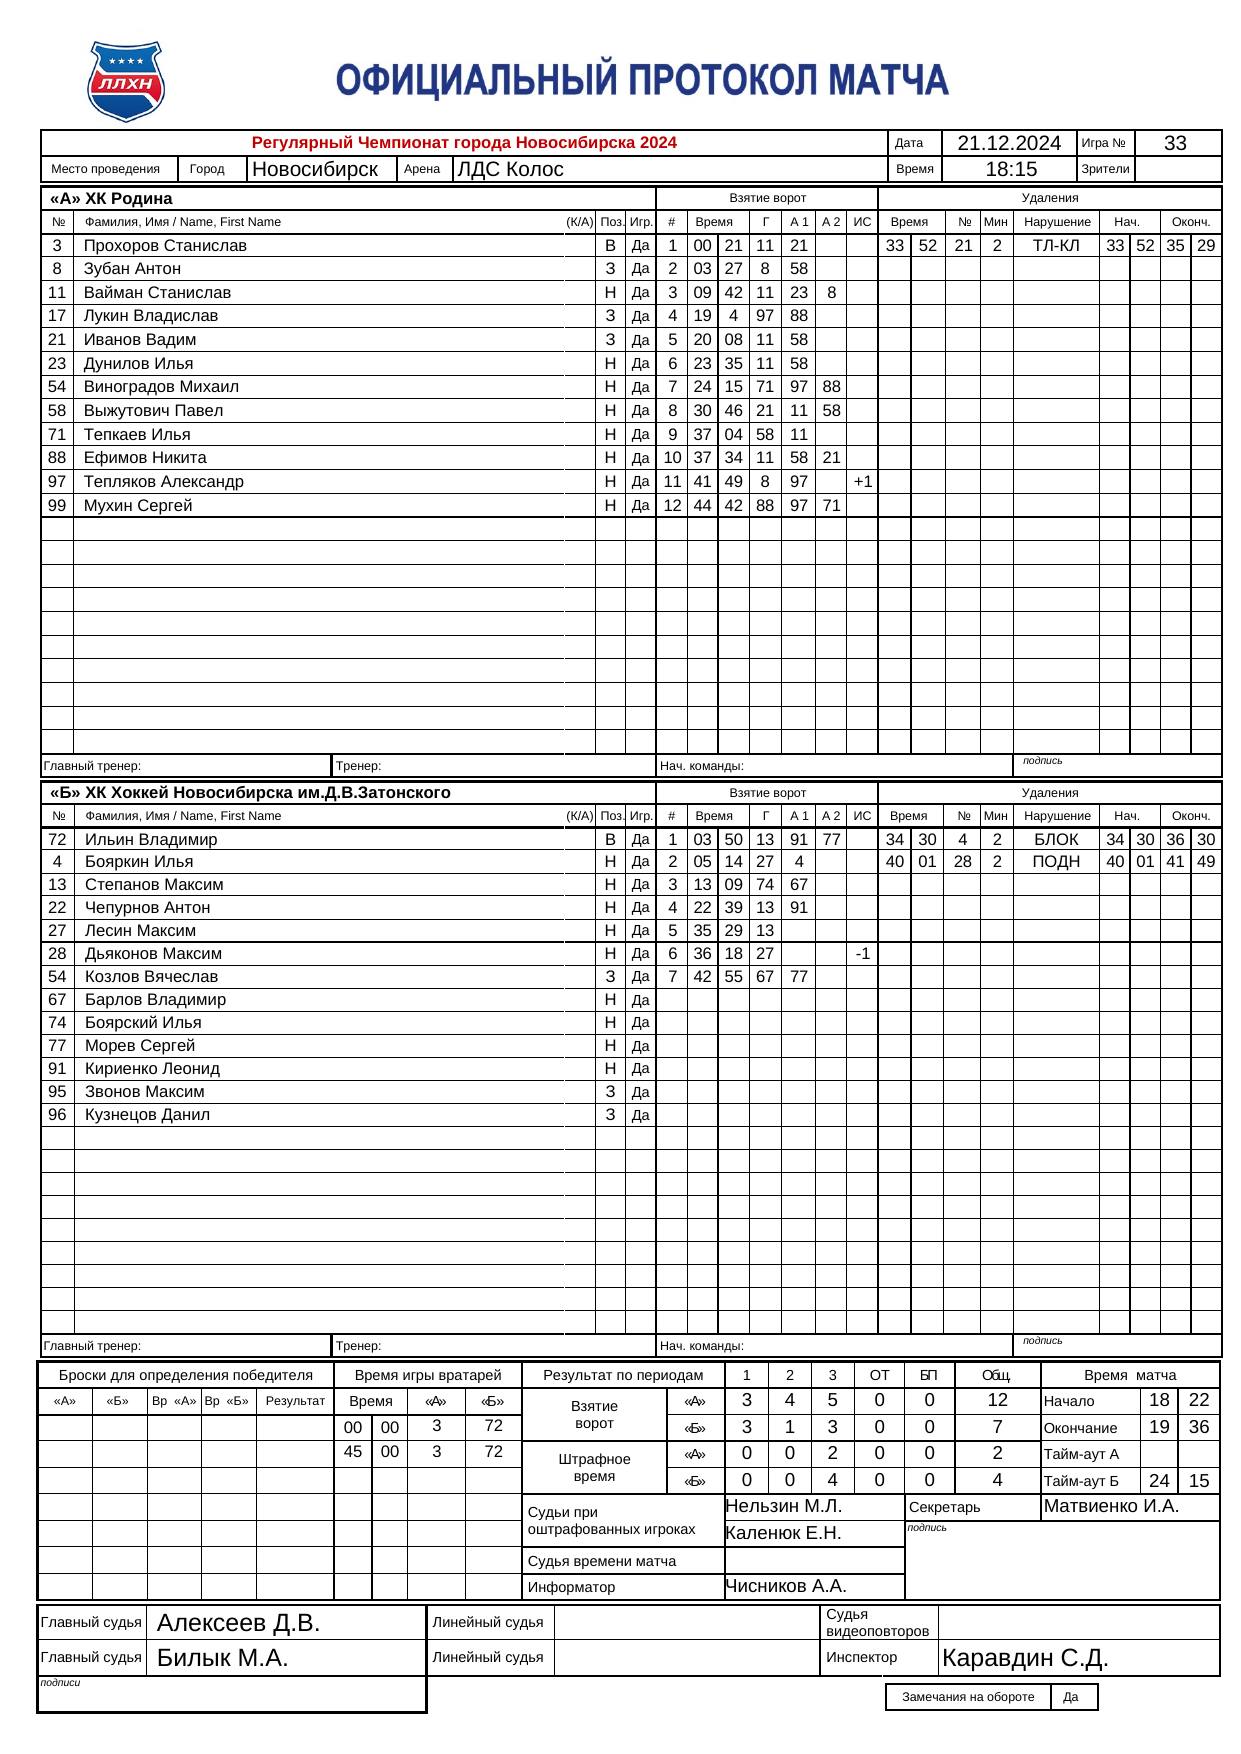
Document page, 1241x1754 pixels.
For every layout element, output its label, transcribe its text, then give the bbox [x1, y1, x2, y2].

table_header Дата [889, 131, 941, 155]
table_cell [657, 707, 687, 729]
table_cell [202, 1441, 256, 1467]
table_cell 09 [719, 874, 749, 895]
table_cell Да [626, 281, 655, 303]
table_cell 19 [688, 305, 717, 327]
table_cell [944, 989, 980, 1011]
table_cell [657, 588, 687, 611]
table_cell [782, 1219, 815, 1241]
table_cell [596, 1196, 625, 1218]
table_cell [1014, 588, 1099, 611]
table_cell [816, 1311, 846, 1333]
table_cell [1192, 1035, 1221, 1057]
table_cell Лукин Владислав [74, 305, 564, 327]
table_cell 14 [719, 850, 749, 872]
table_cell 0 [855, 1389, 904, 1413]
table_cell 58 [750, 423, 781, 445]
table_cell [816, 1288, 846, 1310]
table_cell [335, 1574, 371, 1599]
table_cell [202, 1468, 256, 1493]
table_cell [847, 636, 877, 658]
table_cell З [596, 966, 625, 987]
table_cell [657, 636, 687, 658]
table_cell [847, 829, 877, 849]
table_cell [42, 730, 73, 753]
table_cell [42, 1311, 74, 1333]
table_cell [782, 920, 815, 941]
table_cell Каленюк Е.Н. [726, 1521, 904, 1546]
table_cell [555, 1606, 819, 1639]
table_cell [688, 1081, 717, 1103]
table_cell [1131, 1173, 1160, 1195]
table_cell [1161, 399, 1190, 422]
table_cell [847, 328, 877, 351]
table_cell [847, 896, 877, 918]
table_cell [944, 1173, 980, 1195]
table_cell 8 [42, 257, 73, 280]
table_cell [912, 730, 945, 753]
table_cell [816, 896, 846, 918]
table_cell [1192, 257, 1221, 280]
table_cell [944, 1058, 980, 1079]
table_cell [1100, 305, 1129, 327]
table_cell [1014, 328, 1099, 351]
table_cell [1014, 659, 1099, 682]
table_cell 71 [816, 494, 846, 516]
table_cell [1100, 588, 1129, 611]
table_cell [1161, 1058, 1190, 1079]
table_cell [257, 1416, 333, 1440]
table_cell [879, 943, 910, 964]
table_cell 11 [782, 423, 815, 445]
table_cell 0 [769, 1442, 811, 1467]
table_cell Ильин Владимир [75, 829, 564, 849]
table_cell [626, 707, 655, 729]
table_cell 0 [855, 1442, 904, 1467]
table_cell № [946, 211, 980, 233]
table_cell [981, 1150, 1013, 1172]
table_cell # [657, 211, 687, 233]
table_cell [74, 612, 564, 634]
table_cell 58 [816, 399, 846, 422]
table_cell Н [596, 1058, 625, 1079]
table_cell [1014, 1288, 1099, 1310]
table_cell 49 [1192, 850, 1221, 872]
table_cell [944, 1242, 980, 1264]
table_cell [1131, 943, 1160, 964]
table_cell 41 [688, 470, 717, 493]
table_cell [912, 1219, 943, 1241]
table_cell Да [626, 257, 655, 280]
table_header 33 [1136, 131, 1221, 155]
table_cell [981, 399, 1013, 422]
table_cell [847, 683, 877, 706]
table_cell [657, 683, 687, 706]
table_cell [981, 257, 1013, 280]
table_cell 21 [719, 235, 749, 256]
table_cell [657, 1196, 687, 1218]
table_cell [688, 565, 717, 587]
table_cell 23 [688, 352, 717, 374]
table_cell Нельзин М.Л. [726, 1495, 904, 1520]
table_cell [1192, 423, 1221, 445]
table_cell [688, 989, 717, 1011]
table_cell [565, 1104, 595, 1126]
table_cell [816, 518, 846, 540]
table_cell [688, 1058, 717, 1079]
table_cell [1192, 874, 1221, 895]
table_cell [408, 1521, 465, 1546]
table_cell [1161, 730, 1190, 753]
table_cell [1161, 612, 1190, 634]
table_cell Н [596, 376, 625, 398]
table_cell [1014, 1127, 1099, 1149]
table_cell [981, 683, 1013, 706]
table_cell [74, 730, 564, 753]
table_cell 8 [750, 257, 781, 280]
table_cell [1192, 1242, 1221, 1264]
table_cell Да [626, 1035, 655, 1057]
table_cell [816, 730, 846, 753]
table_cell [42, 1242, 74, 1264]
table_cell [816, 943, 846, 964]
table_cell 74 [42, 1012, 74, 1033]
table_cell [912, 588, 945, 611]
table_cell 3 [812, 1415, 854, 1440]
table_cell Н [596, 446, 625, 469]
table_cell [946, 399, 980, 422]
table_cell [719, 1242, 749, 1264]
table_cell 11 [782, 399, 815, 422]
table_cell 24 [688, 376, 717, 398]
table_cell 19 [1141, 1415, 1177, 1440]
table_cell [626, 730, 655, 753]
table_cell 40 [1100, 850, 1129, 872]
table_cell Время [879, 805, 943, 826]
table_cell [42, 612, 73, 634]
table_cell [1192, 1196, 1221, 1218]
table_cell [596, 1219, 625, 1241]
table_cell [912, 707, 945, 729]
table_cell 11 [42, 281, 73, 303]
table_cell [596, 1242, 625, 1264]
table_cell 01 [1131, 850, 1160, 872]
table_cell Дьяконов Максим [75, 943, 564, 964]
table_cell [719, 612, 749, 634]
table_cell [847, 1035, 877, 1057]
table_cell 9 [657, 423, 687, 445]
table_cell Да [626, 399, 655, 422]
table_cell [912, 399, 945, 422]
table_cell [981, 636, 1013, 658]
table_cell 88 [42, 446, 73, 469]
table_cell 44 [688, 494, 717, 516]
table_cell [719, 1104, 749, 1126]
table_cell Кузнецов Данил [75, 1104, 564, 1126]
table_cell [257, 1441, 333, 1467]
table_cell [719, 518, 749, 540]
table_cell [565, 1288, 595, 1310]
table_cell З [596, 328, 625, 351]
table_cell Тепкаев Илья [74, 423, 564, 445]
table_cell [1161, 943, 1190, 964]
table_cell [1131, 1081, 1160, 1103]
table_cell 2 [956, 1442, 1040, 1467]
table_cell 71 [750, 376, 781, 398]
table_cell [1014, 1012, 1099, 1033]
table_cell [944, 943, 980, 964]
table_cell 3 [657, 874, 687, 895]
table_cell Да [626, 494, 655, 516]
table_cell [750, 1242, 781, 1264]
table_cell [816, 659, 846, 682]
table_cell [1161, 1288, 1190, 1310]
table_cell [981, 328, 1013, 351]
table_cell [1141, 1441, 1177, 1467]
table_cell 0 [726, 1442, 768, 1467]
table_cell [565, 235, 595, 256]
table_cell Н [596, 989, 625, 1011]
table_cell [1131, 683, 1160, 706]
table_cell Н [596, 281, 625, 303]
table_cell Нач. [1100, 211, 1160, 233]
table_cell 33 [879, 235, 910, 256]
table_cell [879, 874, 910, 895]
table_cell Вайман Станислав [74, 281, 564, 303]
table_cell 11 [750, 281, 781, 303]
table_cell [1192, 896, 1221, 918]
table_cell [981, 470, 1013, 493]
table_cell [912, 328, 945, 351]
table_cell [981, 1265, 1013, 1287]
table_cell [944, 1196, 980, 1218]
table_cell Да [626, 1058, 655, 1079]
table_cell 37 [688, 446, 717, 469]
table_cell [719, 707, 749, 729]
table_cell [657, 1311, 687, 1333]
table_cell [1014, 1150, 1099, 1172]
table_cell [596, 588, 625, 611]
table_cell 4 [657, 305, 687, 327]
table_cell [657, 1058, 687, 1079]
table_cell [565, 376, 595, 398]
table_cell [816, 1012, 846, 1033]
table_cell ТЛ-КЛ [1014, 235, 1099, 256]
table_cell [719, 588, 749, 611]
table_cell [1131, 874, 1160, 895]
table_cell [981, 1173, 1013, 1195]
table_cell [1161, 1012, 1190, 1033]
table_cell [946, 565, 980, 587]
table_cell 18 [719, 943, 749, 964]
table_cell [750, 1173, 781, 1195]
table_cell [93, 1574, 147, 1599]
table_cell [912, 989, 943, 1011]
table_cell [657, 1288, 687, 1310]
table_cell А 2 [816, 805, 846, 826]
table_cell 27 [42, 920, 74, 941]
table_cell [688, 1104, 717, 1126]
table_cell [466, 1547, 521, 1573]
table_cell [816, 989, 846, 1011]
table_cell [782, 636, 815, 658]
table_cell 40 [879, 850, 910, 872]
table_cell [1131, 730, 1160, 753]
table_cell [782, 1311, 815, 1333]
table_cell Виноградов Михаил [74, 376, 564, 398]
table_cell [688, 1219, 717, 1241]
table_cell Да [626, 1081, 655, 1103]
table_cell [565, 829, 595, 849]
table_cell [1100, 352, 1129, 374]
table_cell [1161, 1311, 1190, 1333]
table_cell [1161, 446, 1190, 469]
table_cell Судьи при оштрафованных игроках [523, 1495, 724, 1546]
table_cell 4 [769, 1389, 811, 1413]
table_cell [750, 588, 781, 611]
table_cell [257, 1494, 333, 1520]
table_cell [847, 730, 877, 753]
table_cell 13 [750, 896, 781, 918]
table_cell 37 [688, 423, 717, 445]
table_cell [1192, 1081, 1221, 1103]
table_cell [373, 1574, 407, 1599]
table_cell [596, 636, 625, 658]
table_cell 2 [657, 850, 687, 872]
table_cell [981, 1288, 1013, 1310]
table_cell [1014, 257, 1099, 280]
table_cell [408, 1574, 465, 1599]
table_cell [981, 376, 1013, 398]
table_cell [657, 1150, 687, 1172]
table_cell [847, 1242, 877, 1264]
table_cell [565, 588, 595, 611]
table_cell 12 [956, 1389, 1040, 1413]
table_cell [688, 1196, 717, 1218]
table_cell Главный тренер: [42, 1335, 330, 1356]
table_cell Тайм-аут А [1042, 1441, 1140, 1467]
table_cell [719, 989, 749, 1011]
table_cell [981, 305, 1013, 327]
table_cell [657, 612, 687, 634]
table_cell [847, 1265, 877, 1287]
table_cell [847, 1127, 877, 1149]
table_cell [879, 494, 910, 516]
table_cell (К/А) [565, 805, 595, 826]
table_cell [750, 1150, 781, 1172]
table_cell [565, 281, 595, 303]
table_cell [1014, 989, 1099, 1011]
table_cell [1161, 1242, 1190, 1264]
table_cell [688, 1173, 717, 1195]
table_cell [1192, 352, 1221, 374]
table_cell [1100, 966, 1129, 987]
table_cell [912, 1058, 943, 1079]
table_cell [42, 541, 73, 564]
table_cell [688, 636, 717, 658]
table_cell +1 [847, 470, 877, 493]
table_cell [946, 494, 980, 516]
table_cell 42 [719, 494, 749, 516]
table_cell 97 [782, 470, 815, 493]
table_cell 30 [688, 399, 717, 422]
table_cell [1161, 328, 1190, 351]
table_cell 4 [782, 850, 815, 872]
table_cell [202, 1494, 256, 1520]
table_cell [1192, 683, 1221, 706]
table_cell [373, 1521, 407, 1546]
table_cell [816, 1127, 846, 1149]
table_cell [565, 683, 595, 706]
table_cell [428, 1677, 882, 1711]
table_cell [1131, 399, 1160, 422]
table_cell [1014, 376, 1099, 398]
table_cell [879, 588, 910, 611]
table_cell 29 [1192, 235, 1221, 256]
table_cell [816, 1150, 846, 1172]
table_cell [879, 1035, 910, 1057]
table_cell [879, 541, 910, 564]
table_cell [626, 1127, 655, 1149]
table_cell [1161, 1104, 1190, 1126]
table_cell [847, 1012, 877, 1033]
table_cell [565, 565, 595, 587]
table_cell [1192, 1150, 1221, 1172]
table_cell [946, 352, 980, 374]
table_cell Штрафное время [523, 1442, 666, 1493]
table_cell [847, 1219, 877, 1241]
table_cell [847, 281, 877, 303]
table_cell [944, 1012, 980, 1033]
table_cell Главный судья [39, 1606, 146, 1639]
table_cell З [596, 1104, 625, 1126]
table_cell [981, 1242, 1013, 1264]
table_cell [912, 494, 945, 516]
table_cell [657, 1081, 687, 1103]
table_cell [782, 1081, 815, 1103]
table_cell 00 [335, 1416, 371, 1440]
table_cell [1131, 1196, 1160, 1218]
table_cell [750, 1311, 781, 1333]
table_cell [719, 1265, 749, 1287]
table_cell [879, 920, 910, 941]
table_cell 99 [42, 494, 73, 516]
table_cell [981, 541, 1013, 564]
table_cell [1192, 636, 1221, 658]
table_cell [626, 612, 655, 634]
table_cell Да [626, 1104, 655, 1126]
table_cell Мухин Сергей [74, 494, 564, 516]
table_cell подписи [39, 1677, 425, 1711]
table_cell 36 [1161, 829, 1190, 849]
table_cell [981, 352, 1013, 374]
table_cell [657, 1173, 687, 1195]
table_cell Зубан Антон [74, 257, 564, 280]
table_cell [981, 1311, 1013, 1333]
table_cell Нарушение [1014, 805, 1099, 826]
table_cell 77 [42, 1035, 74, 1057]
table_cell 50 [719, 829, 749, 849]
table_cell [1014, 399, 1099, 422]
table_cell [1100, 281, 1129, 303]
table_cell [847, 257, 877, 280]
table_cell Время [335, 1389, 407, 1413]
table_cell [946, 470, 980, 493]
table_cell [879, 707, 910, 729]
table_cell 54 [42, 966, 74, 987]
table_cell 0 [905, 1389, 954, 1413]
table_cell 08 [719, 328, 749, 351]
table_cell 15 [1179, 1468, 1219, 1493]
table_cell [42, 659, 73, 682]
table_cell [946, 281, 980, 303]
table_cell [596, 1265, 625, 1287]
table_cell Да [626, 352, 655, 374]
table_cell [750, 707, 781, 729]
table_cell [912, 920, 943, 941]
table_cell 11 [750, 352, 781, 374]
table_cell [1161, 494, 1190, 516]
table_cell [1100, 518, 1129, 540]
table_cell Матвиенко И.А. [1042, 1495, 1219, 1520]
table_cell [879, 1173, 910, 1195]
table_cell [148, 1468, 201, 1493]
table_cell [946, 683, 980, 706]
table_cell [1161, 305, 1190, 327]
table_cell Да [626, 829, 655, 849]
table_cell [944, 1104, 980, 1126]
table_cell [981, 730, 1013, 753]
table_cell [879, 305, 910, 327]
table_cell [981, 920, 1013, 941]
table_cell [1014, 423, 1099, 445]
table_cell [1192, 659, 1221, 682]
table_cell [816, 235, 846, 256]
table_cell [75, 1265, 564, 1287]
table_cell Линейный судья [428, 1640, 554, 1675]
table_cell [750, 1219, 781, 1241]
table_cell [879, 1265, 910, 1287]
table_cell В [596, 235, 625, 256]
table_cell Да [626, 446, 655, 469]
table_cell [596, 518, 625, 540]
table_cell Г [750, 805, 781, 826]
table_cell [657, 659, 687, 682]
table_cell [1100, 874, 1129, 895]
table_cell Вр «Б» [202, 1389, 256, 1413]
table_cell [688, 683, 717, 706]
table_cell [466, 1574, 521, 1599]
table_header Взятие ворот [657, 188, 877, 209]
table_cell [565, 659, 595, 682]
table_cell [782, 659, 815, 682]
table_cell «А» [408, 1389, 465, 1413]
table_header 2 [769, 1363, 811, 1387]
table_cell [879, 1127, 910, 1149]
table_cell [912, 1288, 943, 1310]
table_cell Новосибирск [248, 157, 396, 181]
table_cell [750, 989, 781, 1011]
table_cell Морев Сергей [75, 1035, 564, 1057]
table_cell -1 [847, 943, 877, 964]
table_cell Тренер: [333, 755, 655, 776]
table_cell [1014, 494, 1099, 516]
table_cell [750, 1035, 781, 1057]
table_cell Н [596, 920, 625, 941]
table_cell [565, 1219, 595, 1241]
table_cell [565, 1311, 595, 1333]
table_cell [596, 659, 625, 682]
table_cell Результат [257, 1389, 333, 1413]
table_cell [1131, 920, 1160, 941]
table_cell [847, 1104, 877, 1126]
table_cell [1161, 683, 1190, 706]
table_cell [1100, 659, 1129, 682]
table_cell [565, 1012, 595, 1033]
table_header Время игры вратарей [335, 1363, 521, 1387]
table_cell [719, 1173, 749, 1195]
table_cell [750, 659, 781, 682]
table_cell 2 [657, 257, 687, 280]
table_cell 0 [855, 1415, 904, 1440]
table_cell [816, 1035, 846, 1057]
table_cell [93, 1494, 147, 1520]
table_cell Каравдин С.Д. [939, 1640, 1219, 1675]
table_cell [39, 1547, 92, 1573]
table_cell [1131, 1035, 1160, 1057]
table_cell [565, 943, 595, 964]
table_cell [688, 1242, 717, 1264]
table_cell [912, 352, 945, 374]
table_cell Да [626, 470, 655, 493]
table_cell [981, 1058, 1013, 1079]
table_header БП [905, 1363, 954, 1387]
table_cell [719, 1081, 749, 1103]
table_cell [1161, 989, 1190, 1011]
table_cell [946, 518, 980, 540]
table_cell [148, 1441, 201, 1467]
table_cell Козлов Вячеслав [75, 966, 564, 987]
table_cell [879, 399, 910, 422]
table_cell [816, 352, 846, 374]
table_cell [944, 1288, 980, 1310]
table_cell [782, 707, 815, 729]
table_cell 88 [816, 376, 846, 398]
table_cell [782, 1242, 815, 1264]
table_cell 8 [750, 470, 781, 493]
table_cell [816, 305, 846, 327]
table_cell [946, 423, 980, 445]
table_cell [596, 1127, 625, 1149]
table_cell [657, 1242, 687, 1264]
table_cell [75, 1150, 564, 1172]
table_cell [912, 874, 943, 895]
table_cell [1100, 1242, 1129, 1264]
table_cell [1014, 730, 1099, 753]
table_header 3 [812, 1363, 854, 1387]
table_cell [816, 612, 846, 634]
table_cell [1014, 636, 1099, 658]
table_cell [782, 565, 815, 587]
table_cell Судья времени матча [523, 1548, 724, 1573]
table_cell [626, 1150, 655, 1172]
table_cell 3 [42, 235, 73, 256]
table_cell [912, 281, 945, 303]
table_cell [1192, 1127, 1221, 1149]
table_cell [1161, 352, 1190, 374]
table_cell [688, 730, 717, 753]
table_cell [335, 1547, 371, 1573]
table_cell 0 [905, 1415, 954, 1440]
table_cell 11 [750, 235, 781, 256]
table_cell [981, 518, 1013, 540]
table_cell [816, 470, 846, 493]
table_cell 23 [42, 352, 73, 374]
table_cell [1014, 446, 1099, 469]
table_cell [1192, 707, 1221, 729]
table_cell 39 [719, 896, 749, 918]
table_cell [719, 541, 749, 564]
table_cell [1161, 1196, 1190, 1218]
table_cell [688, 1288, 717, 1310]
table_cell [1161, 707, 1190, 729]
table_cell [565, 257, 595, 280]
table_cell [408, 1494, 465, 1520]
table_cell [879, 1058, 910, 1079]
table_cell подпись [906, 1522, 1219, 1599]
table_cell [750, 1196, 781, 1218]
table_cell [981, 494, 1013, 516]
table_cell [657, 541, 687, 564]
table_cell [981, 1081, 1013, 1103]
table_cell [816, 257, 846, 280]
table_cell 91 [782, 829, 815, 849]
table_cell 1 [657, 235, 687, 256]
table_cell [1161, 1127, 1190, 1149]
table_cell [816, 1196, 846, 1218]
table_cell [750, 541, 781, 564]
table_cell [1161, 257, 1190, 280]
table_cell [847, 1081, 877, 1103]
table_cell [847, 565, 877, 587]
table_cell [565, 328, 595, 351]
table_cell [782, 1196, 815, 1218]
table_cell [1192, 1058, 1221, 1079]
table_cell [816, 1173, 846, 1195]
table_cell [847, 399, 877, 422]
table_cell [1192, 1173, 1221, 1195]
table_cell А 1 [782, 805, 815, 826]
table_cell (К/А) [565, 211, 595, 233]
table_cell Бояркин Илья [75, 850, 564, 872]
table_cell [944, 1219, 980, 1241]
table_cell 23 [782, 281, 815, 303]
table_cell Нач. команды: [657, 755, 1012, 776]
table_cell [1131, 1012, 1160, 1033]
table_cell [657, 1127, 687, 1149]
table_cell Нач. [1100, 805, 1160, 826]
table_cell [565, 1127, 595, 1149]
table_cell [565, 896, 595, 918]
table_cell [257, 1574, 333, 1599]
table_cell [565, 352, 595, 374]
table_cell [981, 1219, 1013, 1241]
table_cell [750, 1012, 781, 1033]
table_cell [816, 966, 846, 987]
table_cell [42, 518, 73, 540]
table_cell [1100, 1219, 1129, 1241]
table_cell [816, 1219, 846, 1241]
table_cell [944, 1081, 980, 1103]
table_cell [1192, 328, 1221, 351]
table_cell [565, 850, 595, 872]
table_cell [626, 541, 655, 564]
table_cell Чепурнов Антон [75, 896, 564, 918]
table_cell 21 [946, 235, 980, 256]
table_cell 3 [408, 1441, 465, 1467]
table_header Удаления [879, 783, 1221, 803]
table_cell [946, 305, 980, 327]
table_cell [879, 966, 910, 987]
table_cell [912, 636, 945, 658]
table_cell [1179, 1441, 1219, 1467]
table_cell [565, 1196, 595, 1218]
table_cell [719, 636, 749, 658]
table_cell [879, 730, 910, 753]
table_cell [719, 659, 749, 682]
table_cell [1131, 1265, 1160, 1287]
table_cell Поз. [596, 805, 625, 826]
table_cell [981, 966, 1013, 987]
table_cell Кириенко Леонид [75, 1058, 564, 1079]
table_cell 58 [782, 352, 815, 374]
table_cell [1161, 636, 1190, 658]
table_cell [42, 683, 73, 706]
table_cell 1 [769, 1415, 811, 1440]
table_cell [688, 518, 717, 540]
table_cell [657, 1265, 687, 1287]
table_cell [1131, 565, 1160, 587]
table_cell [1161, 518, 1190, 540]
table_cell [1192, 1288, 1221, 1310]
table_cell [847, 1058, 877, 1079]
table_cell [42, 707, 73, 729]
table_cell [879, 518, 910, 540]
table_cell 67 [750, 966, 781, 987]
table_cell [912, 565, 945, 587]
table_cell [1014, 470, 1099, 493]
table_cell 13 [688, 874, 717, 895]
table_cell [626, 1173, 655, 1195]
table_cell [565, 399, 595, 422]
table_cell 2 [981, 829, 1013, 849]
table_cell 21 [816, 446, 846, 469]
table_cell 7 [657, 376, 687, 398]
table_header Замечания на обороте [887, 1685, 1050, 1709]
table_cell [847, 305, 877, 327]
table_cell 24 [1141, 1468, 1177, 1493]
table_cell 3 [726, 1415, 768, 1440]
table_cell [912, 683, 945, 706]
table_cell 11 [750, 328, 781, 351]
table_cell [719, 1219, 749, 1241]
table_cell [912, 541, 945, 564]
table_cell [657, 1219, 687, 1241]
table_cell 29 [719, 920, 749, 941]
table_cell [750, 518, 781, 540]
table_cell [782, 541, 815, 564]
table_cell [335, 1494, 371, 1520]
table_cell 6 [657, 943, 687, 964]
table_cell [1131, 446, 1160, 469]
table_cell [1100, 423, 1129, 445]
table_cell 36 [1179, 1415, 1219, 1440]
table_cell [657, 518, 687, 540]
table_cell [1100, 399, 1129, 422]
table_cell Дунилов Илья [74, 352, 564, 374]
table_cell Время [889, 157, 941, 181]
table_cell [1014, 874, 1099, 895]
table_cell [946, 446, 980, 469]
table_cell [335, 1468, 371, 1493]
table_cell [1192, 989, 1221, 1011]
table_cell [879, 565, 910, 587]
table_cell [688, 1150, 717, 1172]
table_cell 95 [42, 1081, 74, 1103]
table_cell [719, 683, 749, 706]
table_cell № [42, 805, 74, 826]
table_cell Мин [981, 805, 1013, 826]
table_cell [1100, 494, 1129, 516]
table_cell [816, 1058, 846, 1079]
table_cell [847, 352, 877, 374]
table_cell [782, 1012, 815, 1033]
table_cell 4 [812, 1468, 854, 1493]
table_cell [944, 1127, 980, 1149]
table_cell [688, 1035, 717, 1057]
table_cell 36 [688, 943, 717, 964]
table_cell 77 [782, 966, 815, 987]
table_cell 12 [657, 494, 687, 516]
table_cell [1131, 494, 1160, 516]
table_cell 15 [719, 376, 749, 398]
table_cell [879, 896, 910, 918]
table_cell [1161, 966, 1190, 987]
table_cell «А» [668, 1389, 724, 1413]
table_cell [719, 1150, 749, 1172]
table_cell [946, 541, 980, 564]
table_cell [1014, 305, 1099, 327]
table_cell 2 [812, 1442, 854, 1467]
table_cell [75, 1311, 564, 1333]
table_cell [565, 494, 595, 516]
table_cell 74 [750, 874, 781, 895]
table_cell Игр. [626, 211, 655, 233]
table_cell [816, 683, 846, 706]
table_cell [847, 1288, 877, 1310]
table_cell [879, 1196, 910, 1218]
table_header Общ. [956, 1363, 1040, 1387]
table_cell [750, 730, 781, 753]
table_cell [1014, 281, 1099, 303]
table_cell [148, 1494, 201, 1520]
table_cell [782, 1265, 815, 1287]
table_cell [408, 1468, 465, 1493]
table_cell [1131, 1219, 1160, 1241]
table_cell [879, 423, 910, 445]
table_cell 18:15 [943, 157, 1076, 181]
table_cell [657, 1104, 687, 1126]
table_cell 77 [816, 829, 846, 849]
table_cell Время [688, 211, 749, 233]
table_cell [879, 1288, 910, 1310]
table_cell Судья видеоповторов [821, 1606, 938, 1639]
table_cell [879, 352, 910, 374]
table_cell [782, 612, 815, 634]
table_cell [847, 1150, 877, 1172]
table_cell 27 [719, 257, 749, 280]
table_cell [148, 1416, 201, 1440]
table_cell 7 [956, 1415, 1040, 1440]
table_cell Н [596, 943, 625, 964]
table_cell [1131, 423, 1160, 445]
table_cell [1100, 1035, 1129, 1057]
table_cell [1192, 1265, 1221, 1287]
table_cell [946, 659, 980, 682]
table_cell [1161, 470, 1190, 493]
table_cell Игр. [626, 805, 655, 826]
table_cell [981, 1035, 1013, 1057]
table_cell [750, 636, 781, 658]
table_cell [1100, 376, 1129, 398]
table_cell [1014, 541, 1099, 564]
table_cell [1014, 1081, 1099, 1103]
table_cell [466, 1494, 521, 1520]
table_cell [847, 494, 877, 516]
table_cell [596, 1311, 625, 1333]
table_cell [816, 850, 846, 872]
table_cell [879, 1012, 910, 1033]
table_cell [1161, 896, 1190, 918]
table_cell [565, 470, 595, 493]
table_cell Боярский Илья [75, 1012, 564, 1033]
table_cell [565, 966, 595, 987]
table_cell № [944, 805, 980, 826]
table_cell [750, 1081, 781, 1103]
table_cell 52 [1131, 235, 1160, 256]
table_cell [626, 1311, 655, 1333]
table_cell Н [596, 896, 625, 918]
table_cell [565, 730, 595, 753]
table_cell [1100, 896, 1129, 918]
table_cell [912, 612, 945, 634]
table_cell [42, 1288, 74, 1310]
table_cell Н [596, 470, 625, 493]
table_cell «Б» [668, 1415, 724, 1440]
table_cell [782, 1104, 815, 1126]
table_cell 67 [782, 874, 815, 895]
table_cell [719, 565, 749, 587]
table_cell 58 [782, 328, 815, 351]
table_cell [1131, 1104, 1160, 1126]
table_cell [912, 446, 945, 469]
table_cell ИС [847, 805, 877, 826]
table_cell 33 [1100, 235, 1129, 256]
table_cell [626, 683, 655, 706]
table_cell 35 [1161, 235, 1190, 256]
table_cell Да [626, 850, 655, 872]
table_cell З [596, 1081, 625, 1103]
table_cell 2 [981, 235, 1013, 256]
table_cell Да [626, 328, 655, 351]
table_cell [657, 1012, 687, 1033]
table_cell 1 [657, 829, 687, 849]
table_cell Инспектор [821, 1640, 938, 1675]
table_cell [847, 1173, 877, 1195]
table_cell Поз. [596, 211, 625, 233]
table_cell [912, 1196, 943, 1218]
table_cell [1100, 1104, 1129, 1126]
table_cell [1161, 874, 1190, 895]
table_cell [626, 518, 655, 540]
table_cell [42, 1173, 74, 1195]
table_header Регулярный Чемпионат города Новосибирска 2024 [42, 131, 887, 155]
table_header Да [1052, 1685, 1097, 1709]
table_cell [565, 989, 595, 1011]
table_cell [596, 1173, 625, 1195]
table_cell [1014, 1242, 1099, 1264]
table_cell [1014, 920, 1099, 941]
table_cell Да [626, 376, 655, 398]
table_cell [565, 612, 595, 634]
table_cell [944, 1311, 980, 1333]
table_cell [596, 730, 625, 753]
table_cell [1100, 257, 1129, 280]
table_cell 88 [750, 494, 781, 516]
table_cell 72 [42, 829, 74, 849]
table_cell [847, 1311, 877, 1333]
table_cell [1014, 1219, 1099, 1241]
table_cell [1014, 896, 1099, 918]
table_cell 13 [750, 920, 781, 941]
table_cell [1100, 328, 1129, 351]
table_cell БЛОК [1014, 829, 1099, 849]
table_cell [879, 612, 910, 634]
table_cell [782, 683, 815, 706]
table_cell [93, 1468, 147, 1493]
table_cell [946, 588, 980, 611]
table_cell ИС [847, 211, 877, 233]
table_cell 04 [719, 423, 749, 445]
table_cell [688, 1265, 717, 1287]
table_cell 3 [408, 1416, 465, 1440]
table_cell [816, 588, 846, 611]
table_cell [1161, 659, 1190, 682]
table_header 1 [726, 1363, 768, 1387]
table_cell [944, 874, 980, 895]
table_cell [1014, 707, 1099, 729]
table_cell 28 [42, 943, 74, 964]
table_cell 0 [855, 1468, 904, 1493]
table_cell [1100, 1265, 1129, 1287]
table_cell [1100, 1012, 1129, 1033]
table_cell [688, 541, 717, 564]
table_cell 97 [42, 470, 73, 493]
table_cell [879, 281, 910, 303]
table_cell [688, 588, 717, 611]
table_cell [879, 1219, 910, 1241]
table_cell 28 [944, 850, 980, 872]
table_cell Информатор [523, 1575, 724, 1599]
table_cell 96 [42, 1104, 74, 1126]
table_cell [719, 1058, 749, 1079]
table_cell [847, 235, 877, 256]
table_cell [912, 1035, 943, 1057]
table_cell 13 [750, 829, 781, 849]
table_cell [879, 1311, 910, 1333]
table_cell [782, 1288, 815, 1310]
table_cell [1131, 1127, 1160, 1149]
table_cell [1014, 518, 1099, 540]
table_cell # [657, 805, 687, 826]
table_cell [1131, 966, 1160, 987]
table_cell [981, 1127, 1013, 1149]
table_cell [1100, 565, 1129, 587]
table_cell [93, 1547, 147, 1573]
table_cell [912, 896, 943, 918]
table_cell [74, 683, 564, 706]
table_cell Г [750, 211, 781, 233]
table_cell [626, 565, 655, 587]
table_cell [912, 1081, 943, 1103]
table_cell [42, 565, 73, 587]
table_cell 72 [466, 1441, 521, 1467]
table_cell [1100, 1311, 1129, 1333]
table_cell Выжутович Павел [74, 399, 564, 422]
table_cell [688, 1311, 717, 1333]
table_cell «А» [668, 1442, 724, 1467]
table_cell [1131, 328, 1160, 351]
table_cell [596, 683, 625, 706]
table_cell [596, 707, 625, 729]
table_cell [565, 1081, 595, 1103]
table_cell [944, 1265, 980, 1287]
table_cell [565, 305, 595, 327]
table_cell [565, 1173, 595, 1195]
table_cell [1161, 565, 1190, 587]
table_cell [1192, 446, 1221, 469]
table_cell [981, 707, 1013, 729]
table_cell 01 [912, 850, 943, 872]
table_cell [202, 1547, 256, 1573]
table_cell [879, 470, 910, 493]
table_cell [1161, 1173, 1190, 1195]
table_cell [1131, 989, 1160, 1011]
table_cell «Б » [466, 1389, 521, 1413]
table_cell Да [626, 966, 655, 987]
table_cell [565, 1265, 595, 1287]
table_cell [946, 612, 980, 634]
table_cell [1131, 352, 1160, 374]
table_cell 03 [688, 829, 717, 849]
table_cell [75, 1173, 564, 1195]
table_cell [335, 1521, 371, 1546]
table_cell [42, 588, 73, 611]
table_cell [981, 989, 1013, 1011]
table_header 21.12.2024 [943, 131, 1076, 155]
table_cell [912, 1173, 943, 1195]
table_cell [1192, 1104, 1221, 1126]
table_cell [1192, 612, 1221, 634]
table_cell 52 [912, 235, 945, 256]
table_cell [1100, 446, 1129, 469]
table_cell 20 [688, 328, 717, 351]
table_cell 10 [657, 446, 687, 469]
table_cell [565, 541, 595, 564]
table_cell [1100, 683, 1129, 706]
table_cell Начало [1042, 1389, 1140, 1413]
table_cell [816, 707, 846, 729]
table_cell [847, 446, 877, 469]
table_cell [1014, 352, 1099, 374]
table_cell [1131, 588, 1160, 611]
table_cell [782, 1127, 815, 1149]
table_cell [565, 446, 595, 469]
table_cell [1100, 1058, 1129, 1079]
table_cell [816, 874, 846, 895]
table_cell [879, 376, 910, 398]
table_cell Да [626, 989, 655, 1011]
table_cell 4 [657, 896, 687, 918]
table_cell [1100, 920, 1129, 941]
table_cell [1161, 1265, 1190, 1287]
table_cell [202, 1574, 256, 1599]
table_cell [719, 1035, 749, 1057]
table_cell 41 [1161, 850, 1190, 872]
table_cell [466, 1521, 521, 1546]
table_cell [847, 376, 877, 398]
table_cell 11 [657, 470, 687, 493]
table_cell [148, 1547, 201, 1573]
table_cell [1192, 376, 1221, 398]
table_cell [373, 1468, 407, 1493]
table_cell Барлов Владимир [75, 989, 564, 1011]
table_cell [750, 565, 781, 587]
table_cell [1014, 966, 1099, 987]
table_cell Алексеев Д.В. [147, 1606, 425, 1639]
table_cell 4 [956, 1468, 1040, 1493]
table_cell [74, 636, 564, 658]
table_cell [750, 1058, 781, 1079]
table_cell 2 [981, 850, 1013, 872]
table_cell [565, 1058, 595, 1079]
table_cell [883, 1677, 1220, 1681]
table_cell [981, 446, 1013, 469]
table_cell [847, 588, 877, 611]
table_cell [408, 1547, 465, 1573]
table_cell Н [596, 352, 625, 374]
table_cell [373, 1494, 407, 1520]
table_cell 00 [373, 1441, 407, 1467]
table_cell [912, 1311, 943, 1333]
table_cell Взятие ворот [523, 1389, 666, 1440]
table_cell [782, 943, 815, 964]
table_cell [719, 730, 749, 753]
table_cell 35 [719, 352, 749, 374]
table_cell [1131, 659, 1160, 682]
table_cell [1100, 541, 1129, 564]
table_cell 00 [688, 235, 717, 256]
table_cell [981, 588, 1013, 611]
table_cell Да [626, 235, 655, 256]
table_cell [1131, 1150, 1160, 1172]
table_cell 22 [688, 896, 717, 918]
table_cell [626, 659, 655, 682]
table_cell [596, 565, 625, 587]
table_cell [719, 1127, 749, 1149]
table_cell [816, 920, 846, 941]
table_cell [596, 1150, 625, 1172]
table_cell [879, 1104, 910, 1126]
table_cell [1131, 612, 1160, 634]
table_cell [93, 1521, 147, 1546]
table_cell [782, 730, 815, 753]
table_cell Арена [398, 157, 452, 181]
table_cell [816, 636, 846, 658]
table_header Удаления [879, 188, 1221, 209]
table_cell [657, 730, 687, 753]
table_cell [944, 1150, 980, 1172]
table_cell Н [596, 850, 625, 872]
table_cell [946, 376, 980, 398]
table_cell [1192, 1311, 1221, 1333]
table_cell [1100, 1196, 1129, 1218]
table_cell [657, 565, 687, 587]
table_cell 54 [42, 376, 73, 398]
table_cell [719, 1196, 749, 1218]
table_header Время матча [1042, 1363, 1219, 1387]
table_cell [1131, 1058, 1160, 1079]
table_cell [373, 1547, 407, 1573]
table_cell 72 [466, 1416, 521, 1440]
table_cell [847, 989, 877, 1011]
table_cell [39, 1574, 92, 1599]
table_cell [750, 1265, 781, 1287]
table_cell [944, 1035, 980, 1057]
table_header «А» ХК Родина [42, 188, 655, 209]
table_cell [981, 423, 1013, 445]
table_cell [816, 1242, 846, 1264]
table_cell Фамилия, Имя / Name, First Name [74, 211, 565, 233]
table_cell Н [596, 399, 625, 422]
table_cell [1014, 1035, 1099, 1057]
table_cell [1100, 470, 1129, 493]
table_cell [1131, 376, 1160, 398]
table_cell [1192, 1012, 1221, 1033]
table_cell [42, 1150, 74, 1172]
table_cell [626, 636, 655, 658]
table_cell [1131, 707, 1160, 729]
table_cell Город [179, 157, 246, 181]
table_cell 17 [42, 305, 73, 327]
table_cell 4 [719, 305, 749, 327]
table_cell 8 [816, 281, 846, 303]
table_cell [912, 1242, 943, 1264]
table_cell 21 [750, 399, 781, 422]
table_cell [879, 1150, 910, 1172]
table_cell [42, 636, 73, 658]
table_cell [257, 1521, 333, 1546]
table_cell [912, 659, 945, 682]
table_cell [879, 257, 910, 280]
table_cell [1192, 943, 1221, 964]
table_cell [74, 518, 564, 540]
table_cell [1161, 1219, 1190, 1241]
table_cell [1014, 1265, 1099, 1287]
table_header «Б» ХК Хоккей Новосибирска им.Д.В.Затонского [42, 783, 655, 803]
table_cell [1161, 281, 1190, 303]
table_cell [39, 1468, 92, 1493]
table_cell 11 [750, 446, 781, 469]
table_cell Да [626, 943, 655, 964]
table_cell [946, 707, 980, 729]
table_cell 3 [726, 1389, 768, 1413]
table_cell 4 [42, 850, 74, 872]
table_cell Да [626, 423, 655, 445]
table_cell [847, 966, 877, 987]
table_cell 71 [42, 423, 73, 445]
table_cell Да [626, 896, 655, 918]
table_cell 42 [688, 966, 717, 987]
table_cell [782, 1150, 815, 1172]
table_cell ЛДС Колос [454, 157, 887, 181]
table_cell [847, 874, 877, 895]
table_cell [1131, 518, 1160, 540]
table_cell Главный тренер: [42, 755, 330, 776]
table_cell [565, 707, 595, 729]
table_cell [202, 1521, 256, 1546]
table_cell [782, 989, 815, 1011]
picture [5, 28, 1179, 129]
table_cell Да [626, 874, 655, 895]
table_header Игра № [1078, 131, 1134, 155]
table_cell [981, 943, 1013, 964]
table_cell [1136, 157, 1221, 181]
table_cell З [596, 305, 625, 327]
table_cell [148, 1521, 201, 1546]
table_cell 46 [719, 399, 749, 422]
table_cell [42, 1265, 74, 1287]
table_cell Н [596, 1012, 625, 1033]
table_cell [1192, 470, 1221, 493]
table_cell [1131, 305, 1160, 327]
table_cell [565, 518, 595, 540]
table_cell [939, 1606, 1219, 1639]
table_cell [1131, 257, 1160, 280]
table_cell Да [626, 1012, 655, 1033]
table_cell [42, 1127, 74, 1149]
table_cell [816, 1104, 846, 1126]
table_cell [847, 850, 877, 872]
table_cell [74, 541, 564, 564]
table_cell [847, 707, 877, 729]
table_cell [981, 1196, 1013, 1218]
table_cell [74, 565, 564, 587]
table_cell [1014, 1311, 1099, 1333]
table_cell «Б» [668, 1468, 724, 1493]
table_cell 34 [719, 446, 749, 469]
table_cell [148, 1574, 201, 1599]
table_cell 22 [42, 896, 74, 918]
table_cell Н [596, 874, 625, 895]
table_cell [257, 1468, 333, 1493]
table_cell [1131, 636, 1160, 658]
table_cell [1100, 1081, 1129, 1103]
table_cell [1131, 1242, 1160, 1264]
table_cell [782, 588, 815, 611]
table_cell 6 [657, 352, 687, 374]
table_cell [626, 1265, 655, 1287]
table_cell Н [596, 1035, 625, 1057]
table_cell Оконч. [1161, 805, 1221, 826]
table_cell [847, 659, 877, 682]
table_cell [657, 989, 687, 1011]
table_cell [981, 896, 1013, 918]
table_cell [688, 659, 717, 682]
table_cell Звонов Максим [75, 1081, 564, 1103]
table_cell [565, 920, 595, 941]
table_cell 7 [657, 966, 687, 987]
table_cell [782, 518, 815, 540]
table_cell 00 [373, 1416, 407, 1440]
table_cell Тренер: [333, 1335, 655, 1356]
table_cell [750, 683, 781, 706]
table_cell Прохоров Станислав [74, 235, 564, 256]
table_cell [912, 470, 945, 493]
table_cell [202, 1416, 256, 1440]
table_cell 30 [912, 829, 943, 849]
table_cell 97 [750, 305, 781, 327]
table_cell [912, 1150, 943, 1172]
table_cell [1161, 423, 1190, 445]
table_cell [847, 1196, 877, 1218]
table_cell [565, 423, 595, 445]
table_cell [879, 683, 910, 706]
table_cell [657, 1035, 687, 1057]
table_cell Тепляков Александр [74, 470, 564, 493]
table_cell 0 [769, 1468, 811, 1493]
table_cell 30 [1131, 829, 1160, 849]
table_cell Иванов Вадим [74, 328, 564, 351]
table_cell [688, 612, 717, 634]
table_cell [981, 1012, 1013, 1033]
table_cell [879, 1081, 910, 1103]
table_cell [1014, 1104, 1099, 1126]
table_cell 35 [688, 920, 717, 941]
table_cell 34 [879, 829, 910, 849]
table_cell [912, 257, 945, 280]
table_cell подпись [1014, 1335, 1221, 1356]
table_cell 5 [812, 1389, 854, 1413]
table_cell 21 [42, 328, 73, 351]
table_cell [74, 588, 564, 611]
table_cell [1100, 1150, 1129, 1172]
table_cell 88 [782, 305, 815, 327]
table_cell Время [879, 211, 945, 233]
table_cell [1131, 281, 1160, 303]
table_cell [719, 1288, 749, 1310]
table_cell [1014, 1196, 1099, 1218]
table_cell [912, 1127, 943, 1149]
table_cell З [596, 257, 625, 280]
table_cell Мин [981, 211, 1013, 233]
table_cell [1100, 943, 1129, 964]
table_header Результат по периодам [523, 1363, 724, 1387]
table_cell [75, 1242, 564, 1264]
table_cell [944, 920, 980, 941]
table_cell [912, 305, 945, 327]
table_cell Оконч. [1161, 211, 1221, 233]
table_cell [626, 1288, 655, 1310]
table_cell 13 [42, 874, 74, 895]
table_cell Н [596, 494, 625, 516]
table_cell [981, 281, 1013, 303]
table_cell [1192, 920, 1221, 941]
table_cell 97 [782, 376, 815, 398]
table_cell 09 [688, 281, 717, 303]
table_cell [626, 1219, 655, 1241]
table_cell [688, 707, 717, 729]
table_cell 3 [657, 281, 687, 303]
table_cell [1161, 376, 1190, 398]
table_cell 05 [688, 850, 717, 872]
table_cell [1192, 730, 1221, 753]
table_cell № [42, 211, 73, 233]
table_cell 22 [1179, 1389, 1219, 1413]
table_cell [981, 659, 1013, 682]
table_cell [816, 541, 846, 564]
table_cell Да [626, 305, 655, 327]
table_cell 55 [719, 966, 749, 987]
table_cell Чисников А.А. [726, 1575, 904, 1599]
table_cell [879, 636, 910, 658]
table_cell В [596, 829, 625, 849]
table_cell [1100, 730, 1129, 753]
table_cell [981, 874, 1013, 895]
table_cell [1131, 1311, 1160, 1333]
table_cell ПОДН [1014, 850, 1099, 872]
table_cell Нач. команды: [657, 1335, 1012, 1356]
table_header Броски для определения победителя [39, 1363, 333, 1387]
table_cell [1161, 1081, 1190, 1103]
table_cell «Б» [93, 1389, 147, 1413]
table_cell [782, 1035, 815, 1057]
table_cell 4 [944, 829, 980, 849]
table_cell [75, 1196, 564, 1218]
table_cell [596, 612, 625, 634]
table_cell [1014, 565, 1099, 587]
table_cell [74, 659, 564, 682]
table_cell Вр «А» [148, 1389, 201, 1413]
table_cell А 1 [782, 211, 815, 233]
table_cell [946, 257, 980, 280]
table_cell [1131, 470, 1160, 493]
table_cell [726, 1548, 904, 1573]
table_cell 5 [657, 328, 687, 351]
table_cell [981, 612, 1013, 634]
table_cell [565, 874, 595, 895]
table_cell [688, 1127, 717, 1149]
table_cell [39, 1441, 92, 1467]
table_cell [1192, 966, 1221, 987]
table_cell 30 [1192, 829, 1221, 849]
table_cell [75, 1127, 564, 1149]
table_cell [912, 1104, 943, 1126]
table_cell Зрители [1078, 157, 1134, 181]
table_cell 21 [782, 235, 815, 256]
table_cell [1100, 1288, 1129, 1310]
table_cell 5 [657, 920, 687, 941]
table_cell [626, 1242, 655, 1264]
table_cell 27 [750, 943, 781, 964]
table_cell [596, 541, 625, 564]
table_cell [1161, 541, 1190, 564]
table_cell [981, 565, 1013, 587]
table_cell [816, 565, 846, 587]
table_cell 97 [782, 494, 815, 516]
table_cell Билык М.А. [147, 1640, 425, 1675]
table_cell [816, 328, 846, 351]
table_cell [912, 518, 945, 540]
table_cell [912, 966, 943, 987]
table_cell [1131, 1288, 1160, 1310]
table_cell [782, 1058, 815, 1079]
table_cell [1099, 1682, 1220, 1711]
table_cell [816, 1265, 846, 1287]
table_cell 0 [905, 1442, 954, 1467]
table_cell [847, 920, 877, 941]
table_cell [1192, 305, 1221, 327]
table_cell [879, 989, 910, 1011]
table_cell [1192, 494, 1221, 516]
table_cell [39, 1521, 92, 1546]
table_cell [257, 1547, 333, 1573]
table_cell 45 [335, 1441, 371, 1467]
table_cell [750, 612, 781, 634]
table_cell [944, 896, 980, 918]
table_cell [719, 1311, 749, 1333]
table_cell [1100, 989, 1129, 1011]
table_cell 58 [782, 446, 815, 469]
table_cell [626, 1196, 655, 1218]
table_cell Нарушение [1014, 211, 1099, 233]
table_cell [879, 1242, 910, 1264]
table_cell [847, 423, 877, 445]
table_cell Да [626, 920, 655, 941]
table_cell Степанов Максим [75, 874, 564, 895]
table_cell [912, 376, 945, 398]
table_cell [565, 1035, 595, 1057]
table_cell [1014, 1058, 1099, 1079]
table_cell [981, 1104, 1013, 1126]
table_cell [1161, 1035, 1190, 1057]
table_cell [1192, 565, 1221, 587]
table_cell 91 [782, 896, 815, 918]
table_cell [782, 1173, 815, 1195]
table_cell [946, 636, 980, 658]
table_cell [1131, 896, 1160, 918]
table_cell 18 [1141, 1389, 1177, 1413]
table_cell [75, 1288, 564, 1310]
table_cell [1161, 1150, 1190, 1172]
table_cell [1100, 1173, 1129, 1195]
table_cell [39, 1494, 92, 1520]
table_cell [1100, 636, 1129, 658]
table_cell [719, 1012, 749, 1033]
table_header Взятие ворот [657, 783, 877, 803]
table_cell [688, 1012, 717, 1033]
table_cell [944, 966, 980, 987]
table_cell [1192, 518, 1221, 540]
table_cell Линейный судья [428, 1606, 554, 1639]
table_cell 0 [726, 1468, 768, 1493]
table_cell [1161, 920, 1190, 941]
table_cell 58 [42, 399, 73, 422]
table_cell [1192, 1219, 1221, 1241]
table_cell Н [596, 423, 625, 445]
table_cell [1014, 612, 1099, 634]
table_cell [1014, 943, 1099, 964]
table_cell подпись [1014, 755, 1221, 776]
table_cell [596, 1288, 625, 1310]
table_cell 8 [657, 399, 687, 422]
table_cell [946, 730, 980, 753]
table_cell [1192, 541, 1221, 564]
table_cell [74, 707, 564, 729]
table_cell [93, 1416, 147, 1440]
table_cell Главный судья [39, 1640, 146, 1675]
table_cell [1014, 1173, 1099, 1195]
table_cell [1161, 588, 1190, 611]
table_cell [1192, 399, 1221, 422]
table_cell [93, 1441, 147, 1467]
table_cell [912, 943, 943, 964]
table_cell Фамилия, Имя / Name, First Name [75, 805, 565, 826]
table_cell [42, 1196, 74, 1218]
table_cell [1192, 588, 1221, 611]
table_cell [847, 518, 877, 540]
table_cell [626, 588, 655, 611]
table_cell Ефимов Никита [74, 446, 564, 469]
table_cell А 2 [816, 211, 846, 233]
table_cell [750, 1288, 781, 1310]
table_cell Лесин Максим [75, 920, 564, 941]
table_cell [1131, 541, 1160, 564]
table_cell «А» [39, 1389, 92, 1413]
table_cell 91 [42, 1058, 74, 1079]
table_cell [565, 636, 595, 658]
table_cell [946, 328, 980, 351]
table_cell [1100, 707, 1129, 729]
table_cell [847, 612, 877, 634]
table_cell 49 [719, 470, 749, 493]
table_cell [879, 659, 910, 682]
table_cell [879, 446, 910, 469]
table_cell [847, 541, 877, 564]
table_cell [42, 1219, 74, 1241]
table_cell 03 [688, 257, 717, 280]
table_cell [816, 423, 846, 445]
table_cell [75, 1219, 564, 1241]
table_cell [565, 1150, 595, 1172]
table_cell 58 [782, 257, 815, 280]
table_cell Секретарь [906, 1495, 1040, 1520]
table_cell [466, 1468, 521, 1493]
table_cell 27 [750, 850, 781, 872]
table_cell [39, 1416, 92, 1440]
table_cell Место проведения [42, 157, 177, 181]
table_cell [816, 1081, 846, 1103]
table_cell [1014, 683, 1099, 706]
table_cell [912, 423, 945, 445]
table_cell 0 [905, 1468, 954, 1493]
table_header ОТ [855, 1363, 904, 1387]
table_cell [879, 328, 910, 351]
table_cell Тайм-аут Б [1042, 1468, 1140, 1493]
table_cell [750, 1127, 781, 1149]
table_cell [912, 1012, 943, 1033]
table_cell 42 [719, 281, 749, 303]
table_cell Время [688, 805, 749, 826]
table_cell [1100, 612, 1129, 634]
table_cell 67 [42, 989, 74, 1011]
table_cell 34 [1100, 829, 1129, 849]
table_cell [750, 1104, 781, 1126]
table_cell [555, 1640, 819, 1675]
table_cell [1100, 1127, 1129, 1149]
table_cell [1192, 281, 1221, 303]
table_cell [912, 1265, 943, 1287]
table_cell Окончание [1042, 1415, 1140, 1440]
table_cell [565, 1242, 595, 1264]
